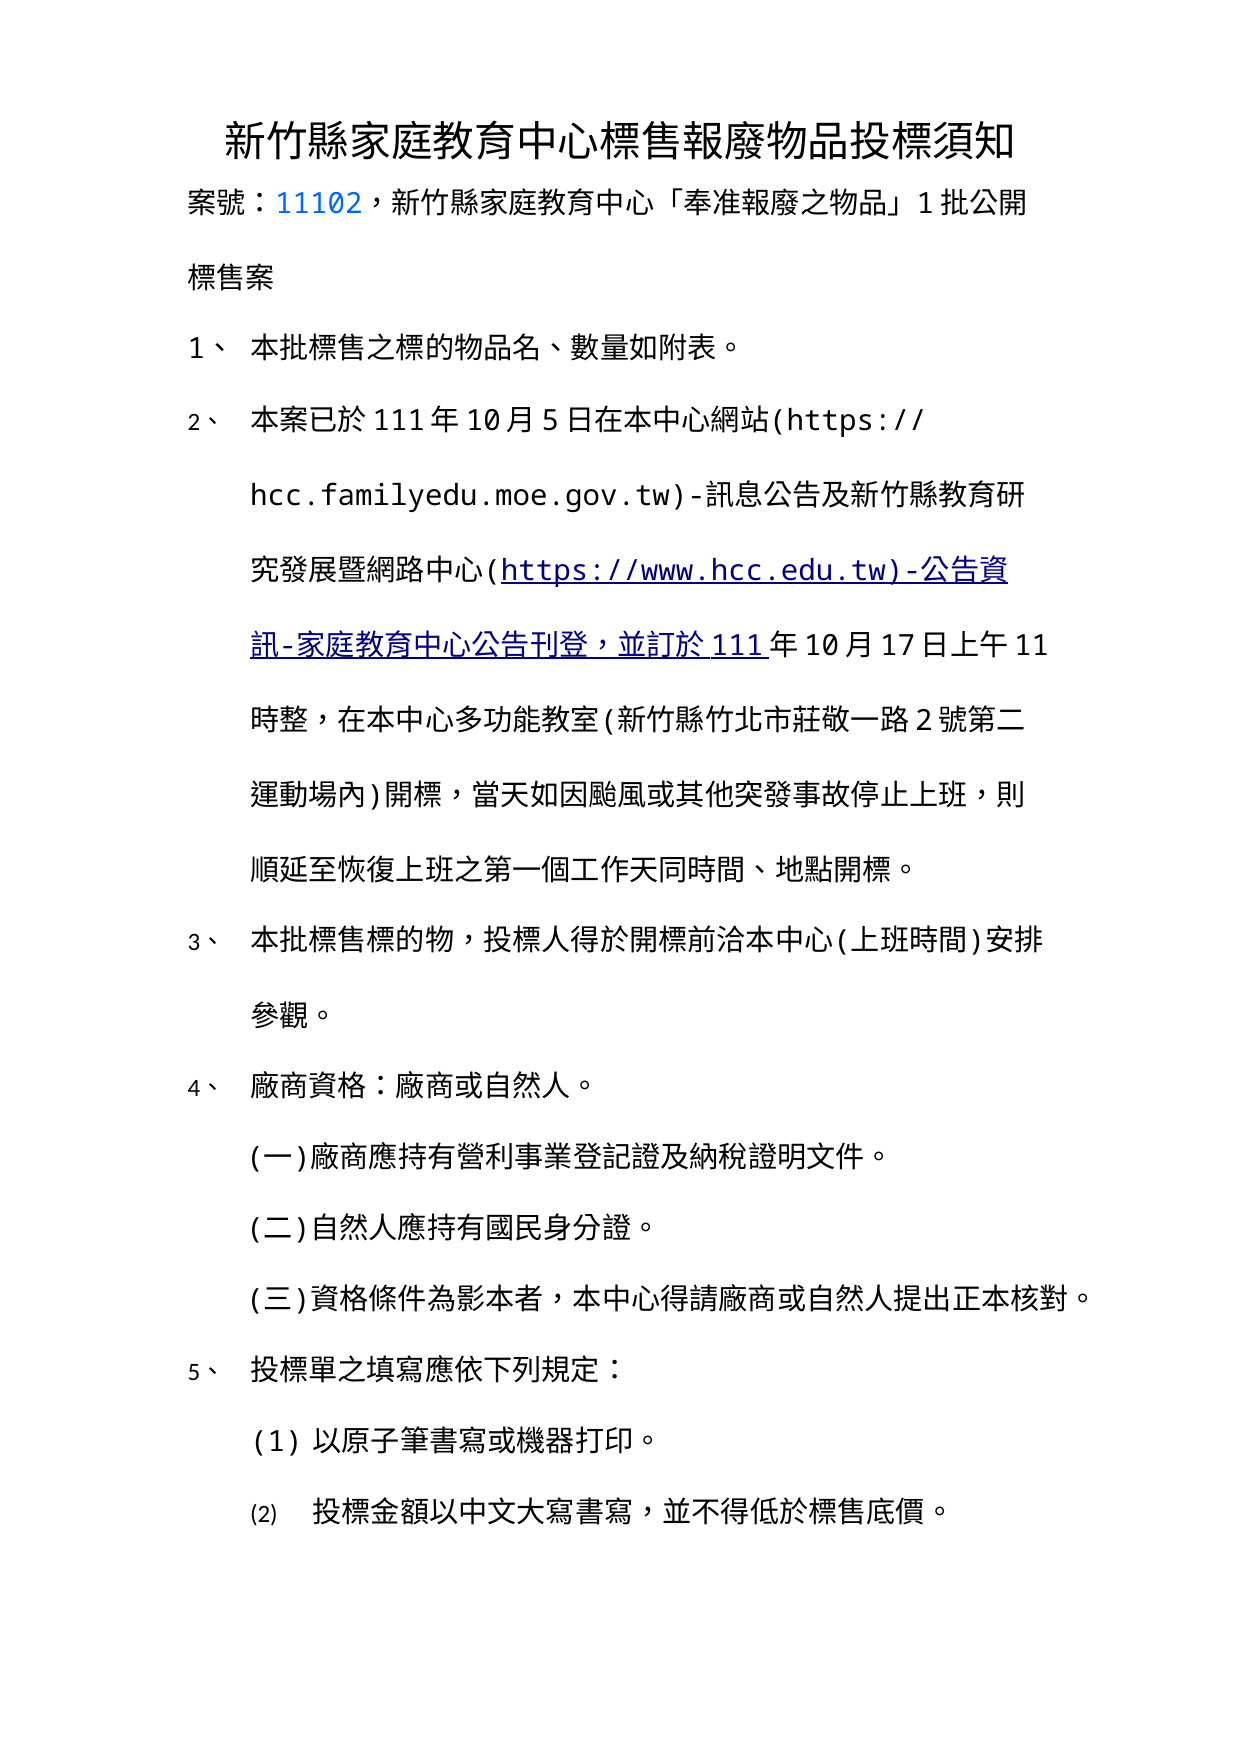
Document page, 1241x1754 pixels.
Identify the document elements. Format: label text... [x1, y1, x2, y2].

list 以原子筆書寫或機器打印。 [250, 1397, 1053, 1460]
text 案號：11102，新竹縣家庭教育中心「奉准報廢之物品」1批公開標售案 [187, 159, 1053, 296]
list 廠商資格：廠商或自然人。 [187, 1042, 1053, 1105]
text (三)資格條件為影本者，本中心得請廠商或自然人提出正本核對。 [187, 1255, 1103, 1318]
text (二)自然人應持有國民身分證。 [187, 1184, 1053, 1247]
list 投標金額以中文大寫書寫，並不得低於標售底價。 [250, 1468, 1053, 1531]
text (一)廠商應持有營利事業登記證及納稅證明文件。 [246, 1113, 1053, 1176]
list 本批標售標的物，投標人得於開標前洽本中心(上班時間)安排參觀。 [187, 897, 1053, 1034]
text 新竹縣家庭教育中心標售報廢物品投標須知 [187, 96, 1053, 159]
list 投標單之填寫應依下列規定： [187, 1326, 1053, 1389]
list 本批標售之標的物品名、數量如附表。 [187, 305, 1053, 367]
list 本案已於111年10月5日在本中心網站(https://hcc.familyedu.moe.gov.tw)-訊息公告及新竹縣教育研究發展暨網路中心(https://www.hcc.edu.tw)-公告資訊-家庭教育中心公告刊登，並訂於111年10月17日上午11時整，在本中心多功能教室(新竹縣竹北市莊敬一路2號第二運動場內)開標，當天如因颱風或其他突發事故停止上班，則順延至恢復上班之第一個工作天同時間、地點開標。 [187, 376, 1053, 888]
